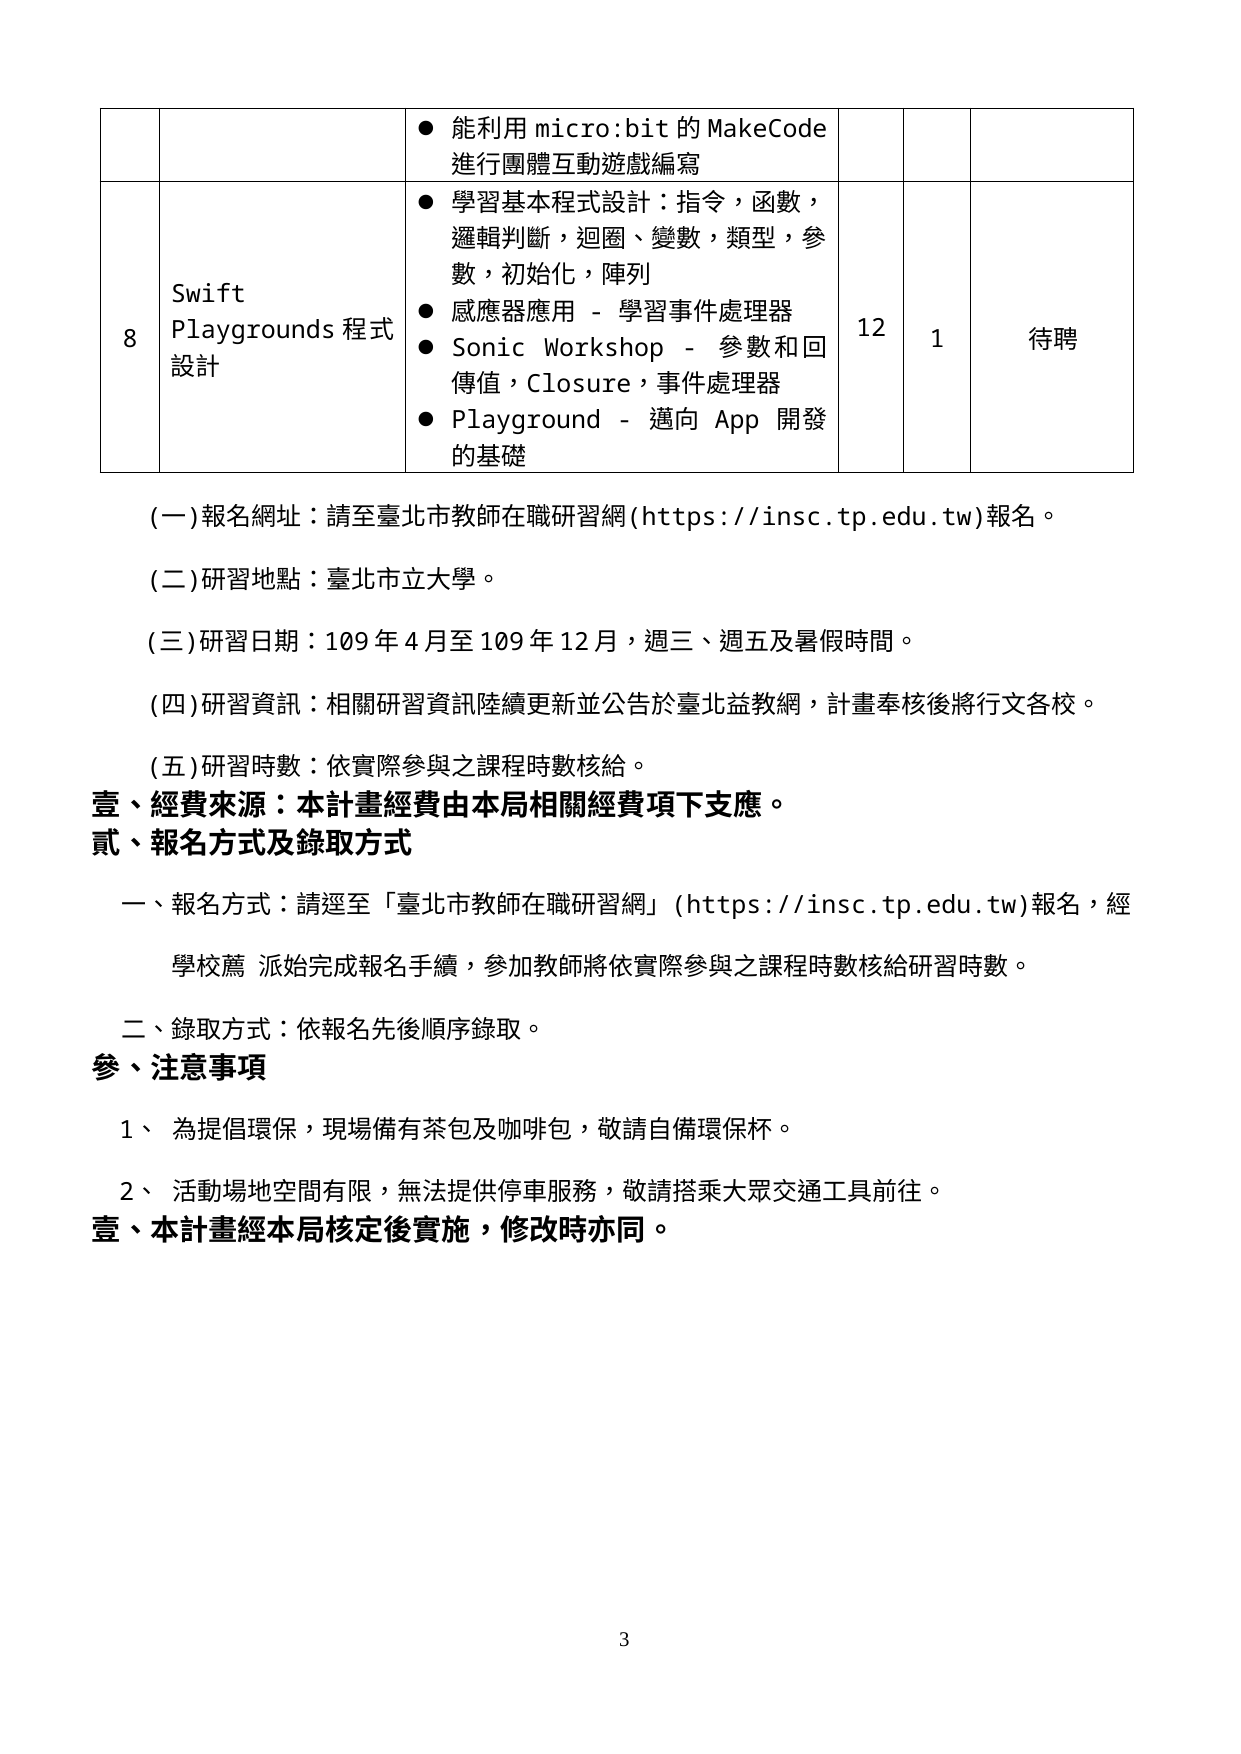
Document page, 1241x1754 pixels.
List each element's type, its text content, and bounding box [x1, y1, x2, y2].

list 報名方式及錄取方式 [92, 823, 1134, 861]
subtitle (四)研習資訊：相關研習資訊陸續更新並公告於臺北益教網，計畫奉核後將行文各校。 [146, 661, 1134, 723]
subtitle 二、錄取方式：依報名先後順序錄取。 [121, 986, 1134, 1048]
list 本計畫經本局核定後實施，修改時亦同。 [92, 1211, 1134, 1248]
list 注意事項 [92, 1048, 1134, 1086]
subtitle (五)研習時數：依實際參與之課程時數核給。 [146, 723, 1134, 786]
table_cell [971, 109, 1133, 181]
subtitle 一、報名方式：請逕至「臺北市教師在職研習網」(https://insc.tp.edu.tw)報名，經學校薦 派始完成報名手續，參加教師將依實際參與之課程時數核給研習時數。 [121, 861, 1134, 986]
table_cell 8 [101, 182, 159, 472]
list 經費來源：本計畫經費由本局相關經費項下支應。 [92, 786, 1134, 823]
table_cell [101, 109, 159, 181]
subtitle (一)報名網址：請至臺北市教師在職研習網(https://insc.tp.edu.tw)報名。 [146, 473, 1134, 536]
table_cell 12 [839, 182, 903, 472]
table_cell [904, 109, 970, 181]
table_cell 能認識micro:bit的LED燈、按鈕、光線感測、地磁感測、加速度感測、溫度感測、pin引腳 能從遊戲體驗中思考micro:bit之間的訊息溝通方向 能利用micro:bit的MakeCode進行團體互動遊戲編寫 [406, 109, 838, 181]
table_cell 1 [904, 182, 970, 472]
subtitle 為提倡環保，現場備有茶包及咖啡包，敬請自備環保杯。 [119, 1086, 1134, 1148]
table_cell [839, 109, 903, 181]
table_cell 待聘 [971, 182, 1133, 472]
table_cell 學習基本程式設計：指令，函數，邏輯判斷，迴圈、變數，類型，參數，初始化，陣列 感應器應用 - 學習事件處理器 Sonic Workshop - 參數和回傳值，Closure，事件處理器 Playground - 邁向 App 開發的基礎 [406, 182, 838, 472]
table_cell Swift Playgrounds程式設計 [160, 182, 405, 472]
subtitle 活動場地空間有限，無法提供停車服務，敬請搭乘大眾交通工具前往。 [119, 1148, 1134, 1211]
table_cell [160, 109, 405, 181]
subtitle (二)研習地點：臺北市立大學。 [146, 536, 1134, 598]
subtitle (三)研習日期：109年4月至109年12月，週三、週五及暑假時間。 [106, 598, 1134, 661]
